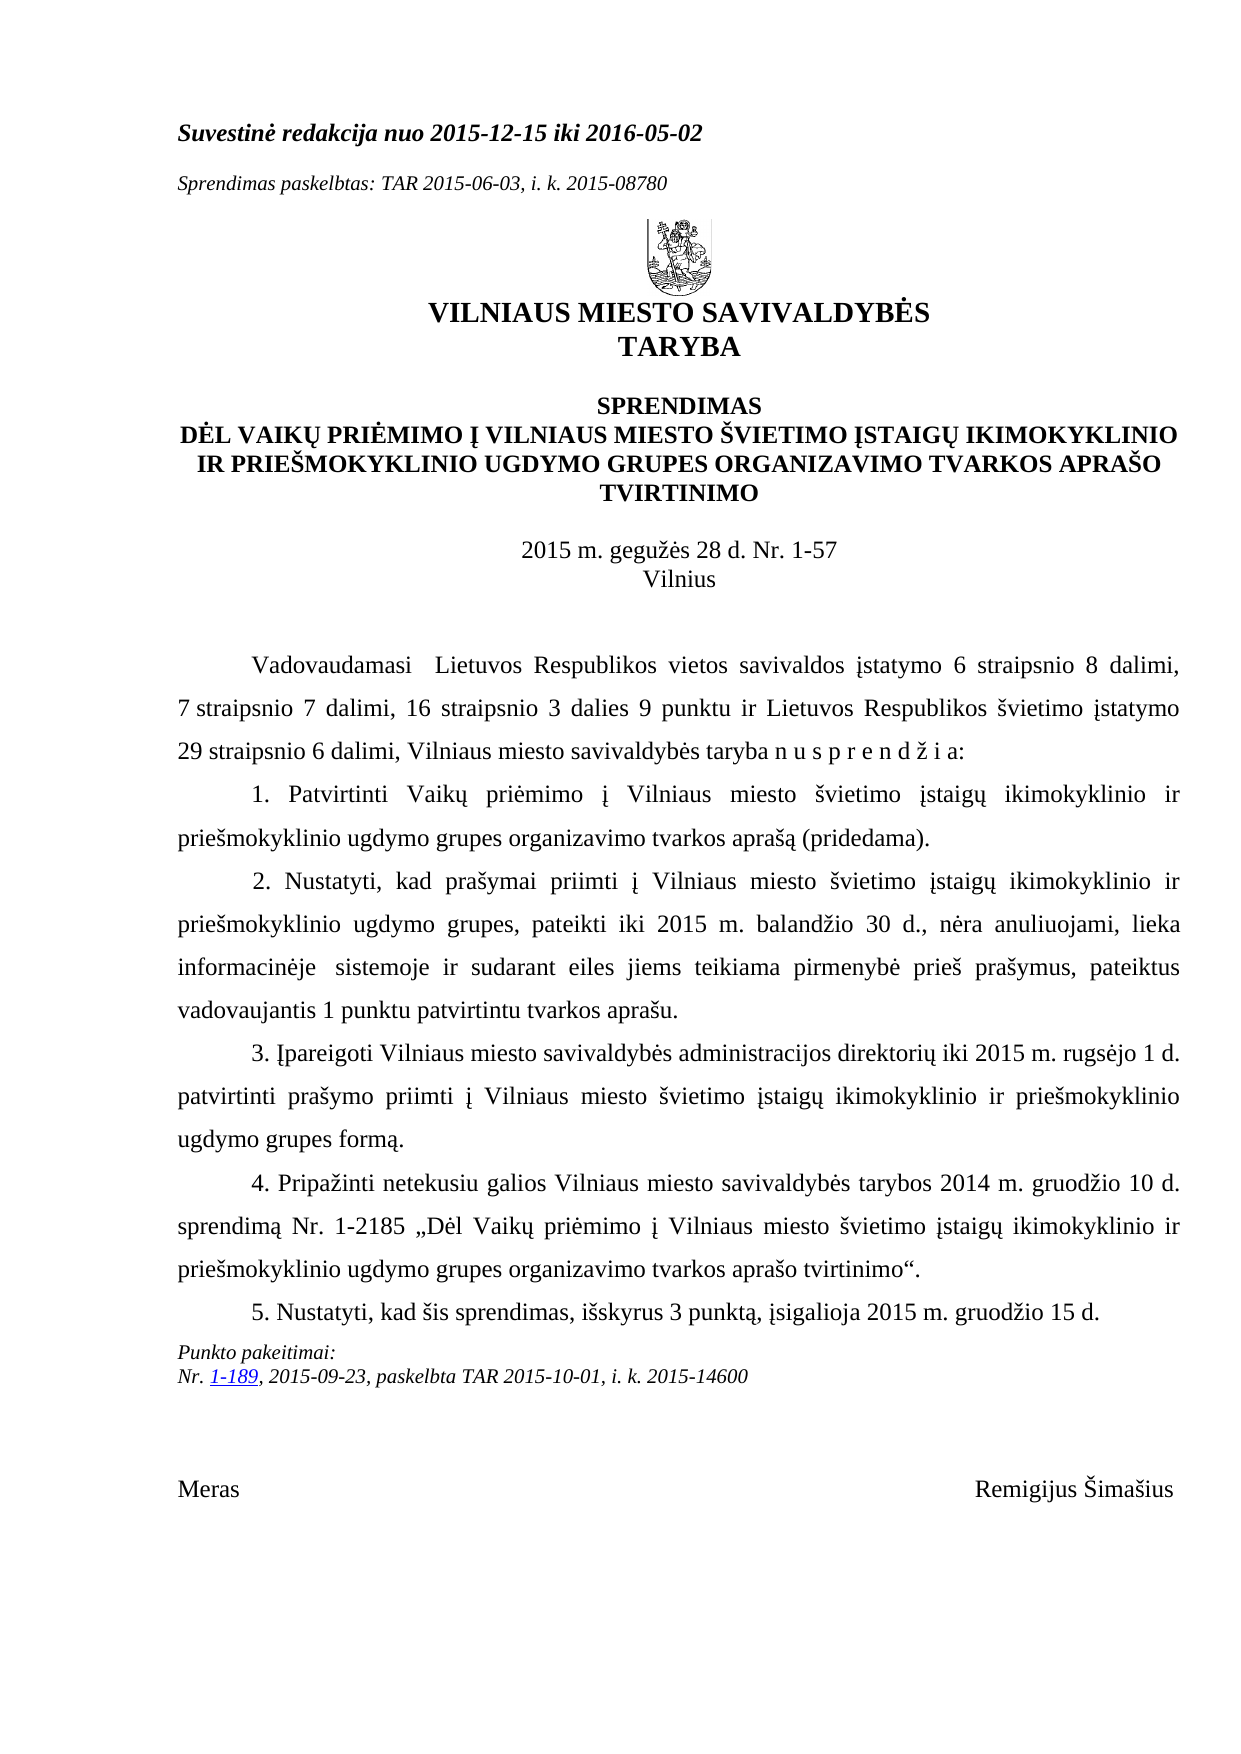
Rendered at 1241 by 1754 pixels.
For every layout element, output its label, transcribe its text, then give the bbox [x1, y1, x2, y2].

text SPRENDIMAS [177, 391, 1181, 420]
text Suvestinė redakcija nuo 2015-12-15 iki 2016-05-02 [177, 118, 1181, 147]
text TARYBA [177, 329, 1181, 363]
text Sprendimas paskelbtas: TAR 2015-06-03, i. k. 2015-08780 [177, 171, 1181, 195]
text VILNIAUS MIESTO SAVIVALDYBĖS [177, 296, 1181, 329]
text 2015 m. gegužės 28 d. Nr. 1-57 [177, 535, 1181, 564]
text 2. Nustatyti, kad prašymai priimti į Vilniaus miesto švietimo įstaigų ikimokyklinio ir priešmokyklinio ugdymo grupes, pateikti iki 2015 m. balandžio 30 d., nėra anuliuojami, lieka informacinėje sistemoje ir sudarant eiles jiems teikiama pirmenybė prieš prašymus, pateiktus vadovaujantis 1 punktu patvirtintu tvarkos aprašu. [177, 866, 1181, 1024]
text Vadovaudamasi Lietuvos Respublikos vietos savivaldos įstatymo 6 straipsnio 8 dalimi, 7 straipsnio 7 dalimi, 16 straipsnio 3 dalies 9 punktu ir Lietuvos Respublikos švietimo įstatymo 29 straipsnio 6 dalimi, Vilniaus miesto savivaldybės taryba n u s p r e n d ž i a: [177, 650, 1181, 765]
text DĖL VAIKŲ PRIĖMIMO Į VILNIAUS MIESTO ŠVIETIMO ĮSTAIGŲ IKIMOKYKLINIO IR PRIEŠMOKYKLINIO UGDYMO GRUPES ORGANIZAVIMO TVARKOS APRAŠO TVIRTINIMO [177, 420, 1181, 506]
text 1. Patvirtinti Vaikų priėmimo į Vilniaus miesto švietimo įstaigų ikimokyklinio ir priešmokyklinio ugdymo grupes organizavimo tvarkos aprašą (pridedama). [177, 779, 1181, 851]
text 4. Pripažinti netekusiu galios Vilniaus miesto savivaldybės tarybos 2014 m. gruodžio 10 d. sprendimą Nr. 1-2185 „Dėl Vaikų priėmimo į Vilniaus miesto švietimo įstaigų ikimokyklinio ir priešmokyklinio ugdymo grupes organizavimo tvarkos aprašo tvirtinimo“. [177, 1168, 1181, 1283]
text Nr. 1-189, 2015-09-23, paskelbta TAR 2015-10-01, i. k. 2015-14600 [177, 1364, 1181, 1388]
text Meras Remigijus Šimašius [177, 1474, 1181, 1503]
text 5. Nustatyti, kad šis sprendimas, išskyrus 3 punktą, įsigalioja 2015 m. gruodžio 15 d. [177, 1297, 1181, 1326]
text 3. Įpareigoti Vilniaus miesto savivaldybės administracijos direktorių iki 2015 m. rugsėjo 1 d. patvirtinti prašymo priimti į Vilniaus miesto švietimo įstaigų ikimokyklinio ir priešmokyklinio ugdymo grupes formą. [177, 1038, 1181, 1153]
text Punkto pakeitimai: [177, 1340, 1181, 1364]
text Vilnius [177, 564, 1181, 593]
